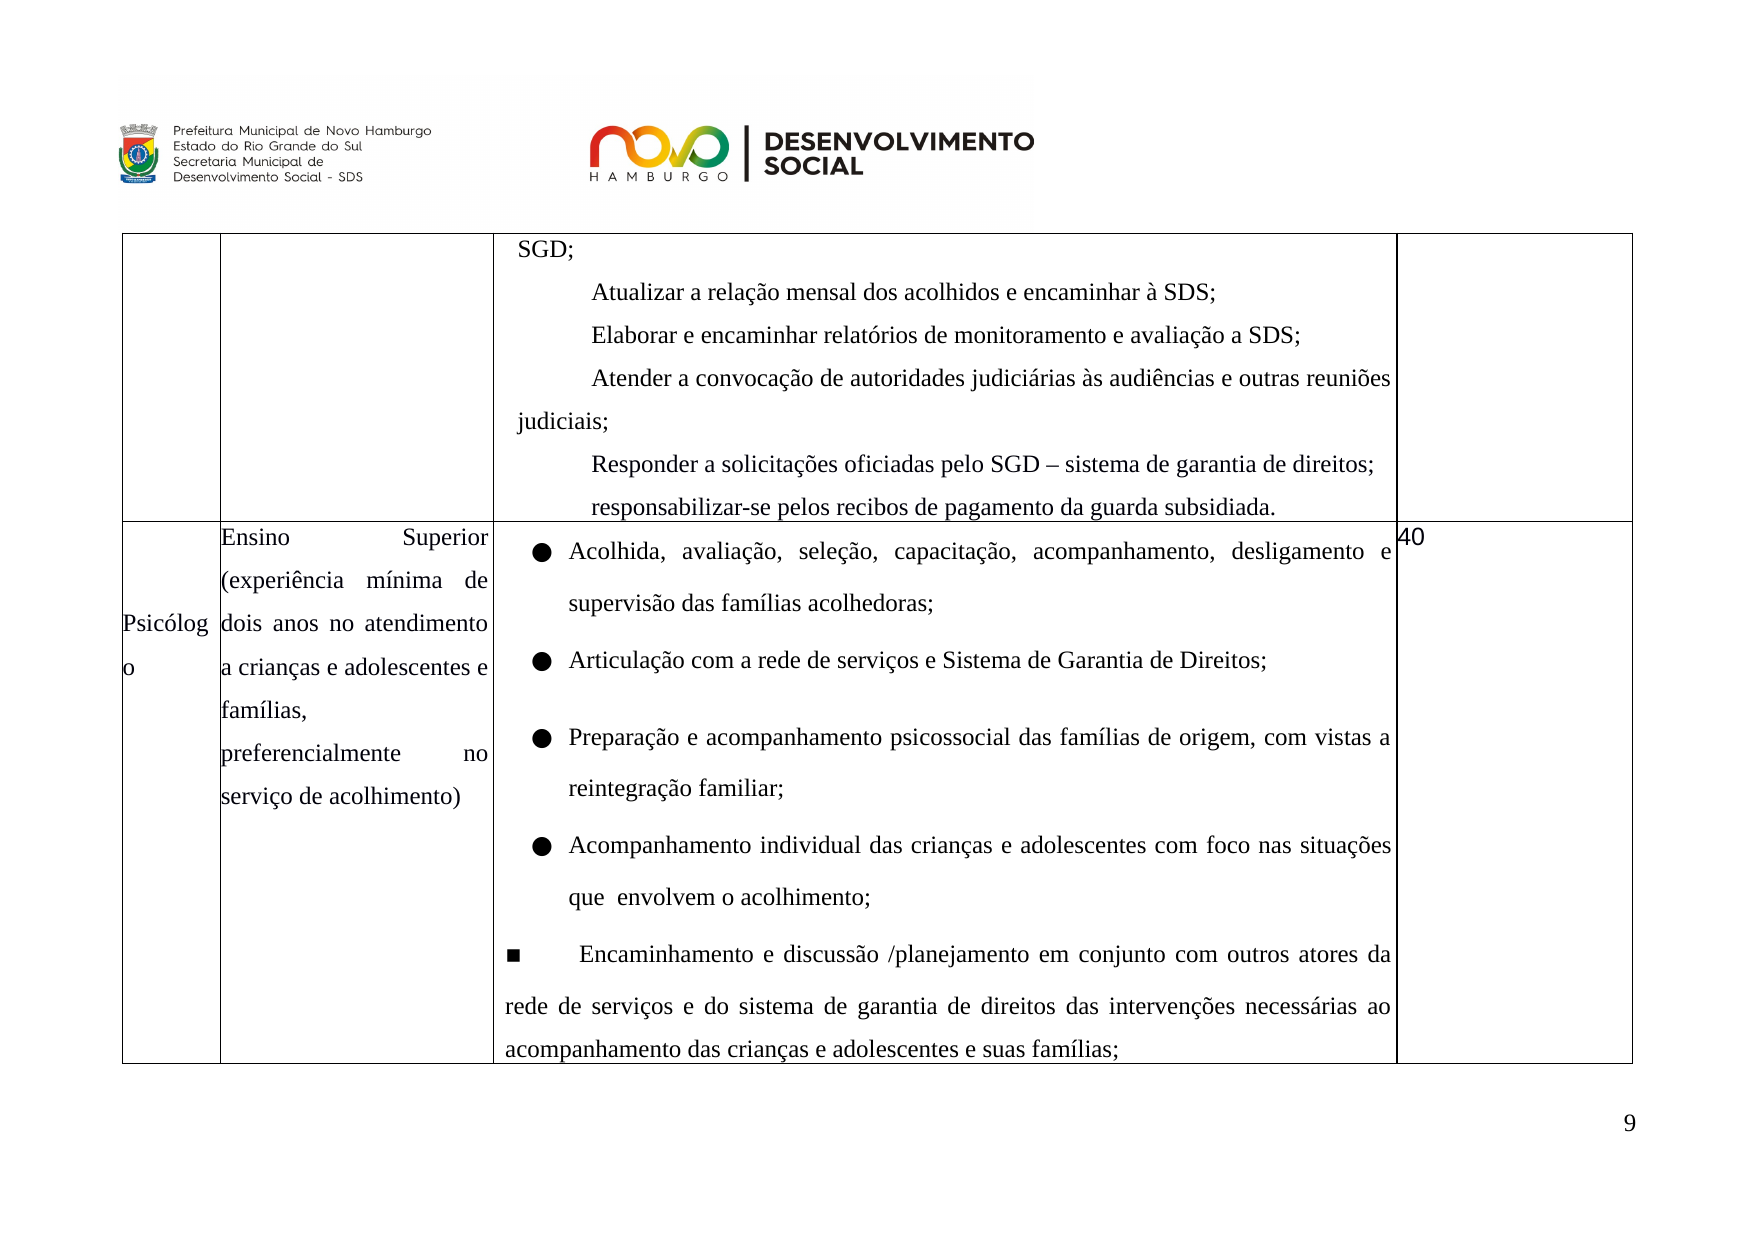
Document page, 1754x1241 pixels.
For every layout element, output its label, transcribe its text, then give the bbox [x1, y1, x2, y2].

table_cell [1398, 234, 1632, 521]
table_cell SGD; Atualizar a relação mensal dos acolhidos e encaminhar à SDS; Elaborar e encaminhar relatórios de monitoramento e avaliação a SDS; Atender a convocação de autoridades judiciárias às audiências e outras reuniões judiciais; Responder a solicitações oficiadas pelo SGD – sistema de garantia de direitos; responsabilizar-se pelos recibos de pagamento da guarda subsidiada. [494, 234, 1396, 521]
table_cell Ensino Superior (experiência mínima de dois anos no atendimento a crianças e adolescentes e famílias, preferencialmente no serviço de acolhimento) [221, 522, 493, 1063]
table_cell 40 [1398, 522, 1632, 1063]
table_cell Acolhida, avaliação, seleção, capacitação, acompanhamento, desligamento e supervisão das famílias acolhedoras; Articulação com a rede de serviços e Sistema de Garantia de Direitos; Preparação e acompanhamento psicossocial das famílias de origem, com vistas a reintegração familiar; Acompanhamento individual das crianças e adolescentes com foco nas situações que envolvem o acolhimento; Encaminhamento e discussão /planejamento em conjunto com outros atores da rede de serviços e do sistema de garantia de direitos das intervenções necessárias ao acompanhamento das crianças e adolescentes e suas famílias; Elaborar Plano de Atendimento Individual e Familiar (Plano Individual de Acolhimento), no qual constem as ações a serem desenvolvidas, tendo em vista a superação dos motivos que levaram ao afastamento do convívio familiar e o atendimento das necessidades específicas de cada situação. Sempre que possível, a elaboração deste Plano de Atendimento deve ser realizada em parceria com o Assistente Social. Manter atualizado o prontuário de cada criança ou adolescente acolhido; Elaboração e encaminhamento de relatórios, com frequência trimestral, sobre a situação de cada criança e adolescente apontando: - possibilidades de reintegração familiar, - necessidade de aplicação e novas medidas, ou, quando esgotados os recursos de manutenção na família de origem, a necessidade de encaminhamento para adoção. Discussão com a autoridade judiciária e Ministério Publico, da situação de cada criança e adolescente, nas audiências concentradas e outras, conforme demanda. [494, 522, 1396, 1063]
table_cell [123, 234, 220, 521]
picture [118, 75, 1035, 233]
table_cell [221, 234, 493, 521]
table_cell Psicólogo [123, 522, 220, 1063]
